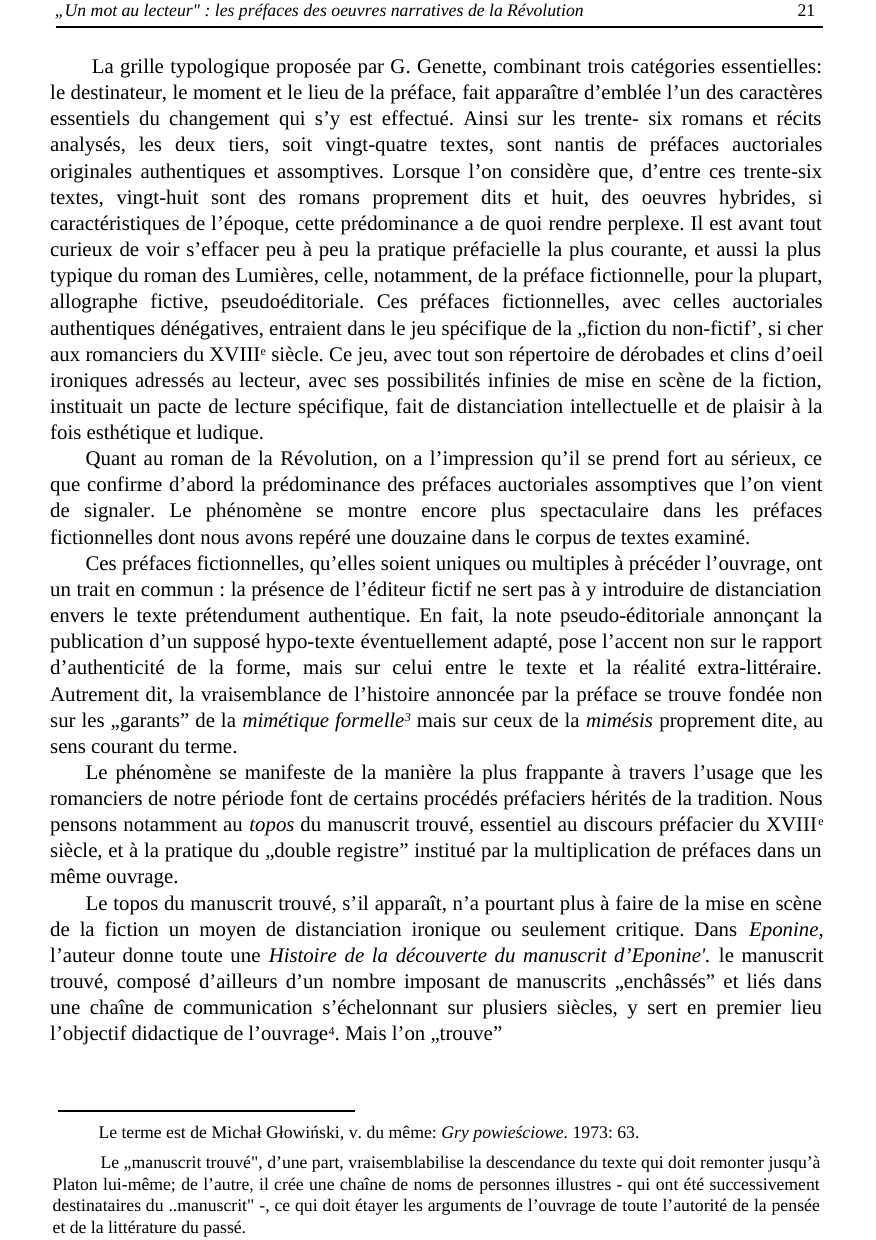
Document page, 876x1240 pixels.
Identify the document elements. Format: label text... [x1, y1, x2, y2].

text Le topos du manuscrit trouvé, s’il apparaît, n’a pourtant plus à faire de la mise en scène de la fiction un moyen de distanciation ironique ou seulement critique. Dans Eponine, l’auteur donne toute une Histoire de la découverte du manuscrit d’Eponine'. le manuscrit trouvé, composé d’ailleurs d’un nombre imposant de manuscrits „enchâssés” et liés dans une chaîne de communication s’échelonnant sur plusiers siècles, y sert en premier lieu l’objectif didactique de l’ouvrage4. Mais l’on „trouve” [50, 891, 823, 1045]
text Le „manuscrit trouvé", d’une part, vraisemblabilise la descendance du texte qui doit remonter jusqu’à Platon lui-même; de l’autre, il crée une chaîne de noms de personnes illustres - qui ont été successivement destinataires du ..manuscrit" -, ce qui doit étayer les arguments de l’ouvrage de toute l’autorité de la pensée et de la littérature du passé. [52, 1152, 822, 1237]
text 21 [797, 0, 819, 20]
text Ces préfaces fictionnelles, qu’elles soient uniques ou multiples à précéder l’ouvrage, ont un trait en commun : la présence de l’éditeur fictif ne sert pas à y introduire de distanciation envers le texte prétendument authentique. En fait, la note pseudo-éditoriale annonçant la publication d’un supposé hypo-texte éventuellement adapté, pose l’accent non sur le rapport d’authenticité de la forme, mais sur celui entre le texte et la réalité extra-littéraire. Autrement dit, la vraisemblance de l’histoire annoncée par la préface se trouve fondée non sur les „garants” de la mimétique formelle3 mais sur ceux de la mimésis proprement dite, au sens courant du terme. [50, 551, 823, 758]
text Quant au roman de la Révolution, on a l’impression qu’il se prend fort au sérieux, ce que confirme d’abord la prédominance des préfaces auctoriales assomptives que l’on vient de signaler. Le phénomène se montre encore plus spectaculaire dans les préfaces fictionnelles dont nous avons repéré une douzaine dans le corpus de textes examiné. [50, 446, 823, 549]
text Le terme est de Michał Głowiński, v. du même: Gry powieściowe. 1973: 63. [52, 1122, 822, 1143]
text La grille typologique proposée par G. Genette, combinant trois catégories essentielles: le destinateur, le moment et le lieu de la préface, fait apparaître d’emblée l’un des caractères essentiels du changement qui s’y est effectué. Ainsi sur les trente- six romans et récits analysés, les deux tiers, soit vingt-quatre textes, sont nantis de préfaces auctoriales originales authentiques et assomptives. Lorsque l’on considère que, d’entre ces trente-six textes, vingt-huit sont des romans proprement dits et huit, des oeuvres hybrides, si caractéristiques de l’époque, cette prédominance a de quoi rendre perplexe. Il est avant tout curieux de voir s’effacer peu à peu la pratique préfacielle la plus courante, et aussi la plus typique du roman des Lumières, celle, notamment, de la préface fictionnelle, pour la plupart, allographe fictive, pseudo­éditoriale. Ces préfaces fictionnelles, avec celles auctoriales authentiques dénégatives, entraient dans le jeu spécifique de la „fiction du non-fictif’, si cher aux romanciers du XVIIIe siècle. Ce jeu, avec tout son répertoire de dérobades et clins d’oeil ironiques adressés au lecteur, avec ses possibilités infinies de mise en scène de la fiction, instituait un pacte de lecture spécifique, fait de distanciation intellectuelle et de plaisir à la fois esthétique et ludique. [50, 54, 823, 444]
text „Un mot au lecteur" : les préfaces des oeuvres narratives de la Révolution [54, 0, 679, 20]
text Le phénomène se manifeste de la manière la plus frappante à travers l’usage que les romanciers de notre période font de certains procédés préfaciers hérités de la tradition. Nous pensons notamment au topos du manuscrit trouvé, essentiel au discours préfacier du XVIIIe siècle, et à la pratique du „double registre” institué par la multiplication de préfaces dans un même ouvrage. [50, 760, 823, 888]
